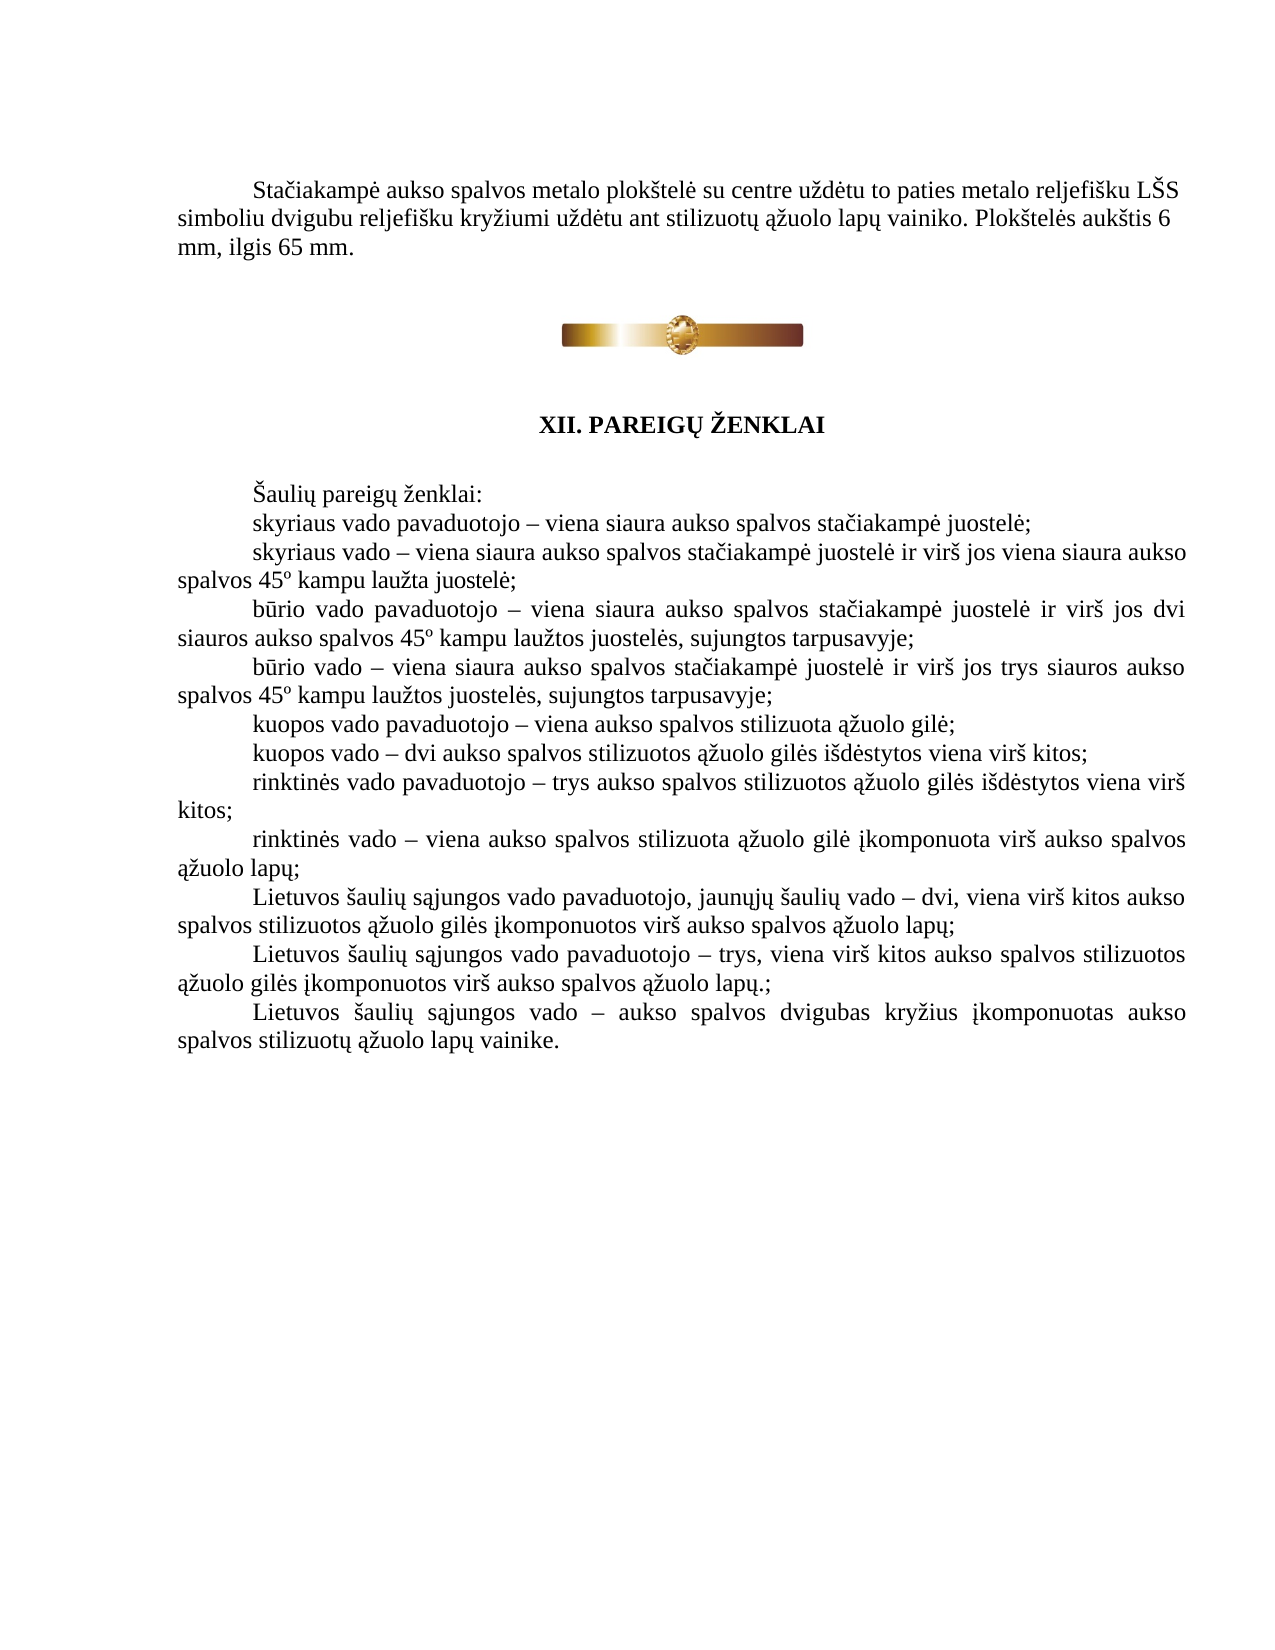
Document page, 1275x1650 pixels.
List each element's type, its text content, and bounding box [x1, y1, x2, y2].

text Stačiakampė aukso spalvos metalo plokštelė su centre uždėtu to paties metalo reljefišku LŠS simboliu dvigubu reljefišku kryžiumi uždėtu ant stilizuotų ąžuolo lapų vainiko. Plokštelės aukštis 6 mm, ilgis 65 mm. [177, 175, 1187, 261]
text Šaulių pareigų ženklai: [177, 479, 1187, 508]
text Lietuvos šaulių sąjungos vado – aukso spalvos dvigubas kryžius įkomponuotas aukso spalvos stilizuotų ąžuolo lapų vainike. [177, 997, 1187, 1054]
text skyriaus vado pavaduotojo – viena siaura aukso spalvos stačiakampė juostelė; [177, 508, 1187, 537]
text Lietuvos šaulių sąjungos vado pavaduotojo – trys, viena virš kitos aukso spalvos stilizuotos ąžuolo gilės įkomponuotos virš aukso spalvos ąžuolo lapų.; [177, 939, 1187, 997]
text būrio vado – viena siaura aukso spalvos stačiakampė juostelė ir virš jos trys siauros aukso spalvos 45º kampu laužtos juostelės, sujungtos tarpusavyje; [177, 652, 1187, 709]
text Lietuvos šaulių sąjungos vado pavaduotojo, jaunųjų šaulių vado – dvi, viena virš kitos aukso spalvos stilizuotos ąžuolo gilės įkomponuotos virš aukso spalvos ąžuolo lapų; [177, 882, 1187, 939]
text kuopos vado pavaduotojo – viena aukso spalvos stilizuota ąžuolo gilė; [177, 709, 1187, 738]
text skyriaus vado – viena siaura aukso spalvos stačiakampė juostelė ir virš jos viena siaura aukso spalvos 45º kampu laužta juostelė; [177, 537, 1187, 594]
text XII. pareigų ženklai [177, 410, 1187, 438]
text rinktinės vado – viena aukso spalvos stilizuota ąžuolo gilė įkomponuota virš aukso spalvos ąžuolo lapų; [177, 824, 1187, 882]
text rinktinės vado pavaduotojo – trys aukso spalvos stilizuotos ąžuolo gilės išdėstytos viena virš kitos; [177, 767, 1187, 824]
text būrio vado pavaduotojo – viena siaura aukso spalvos stačiakampė juostelė ir virš jos dvi siauros aukso spalvos 45º kampu laužtos juostelės, sujungtos tarpusavyje; [177, 594, 1187, 652]
text kuopos vado – dvi aukso spalvos stilizuotos ąžuolo gilės išdėstytos viena virš kitos; [177, 738, 1187, 767]
